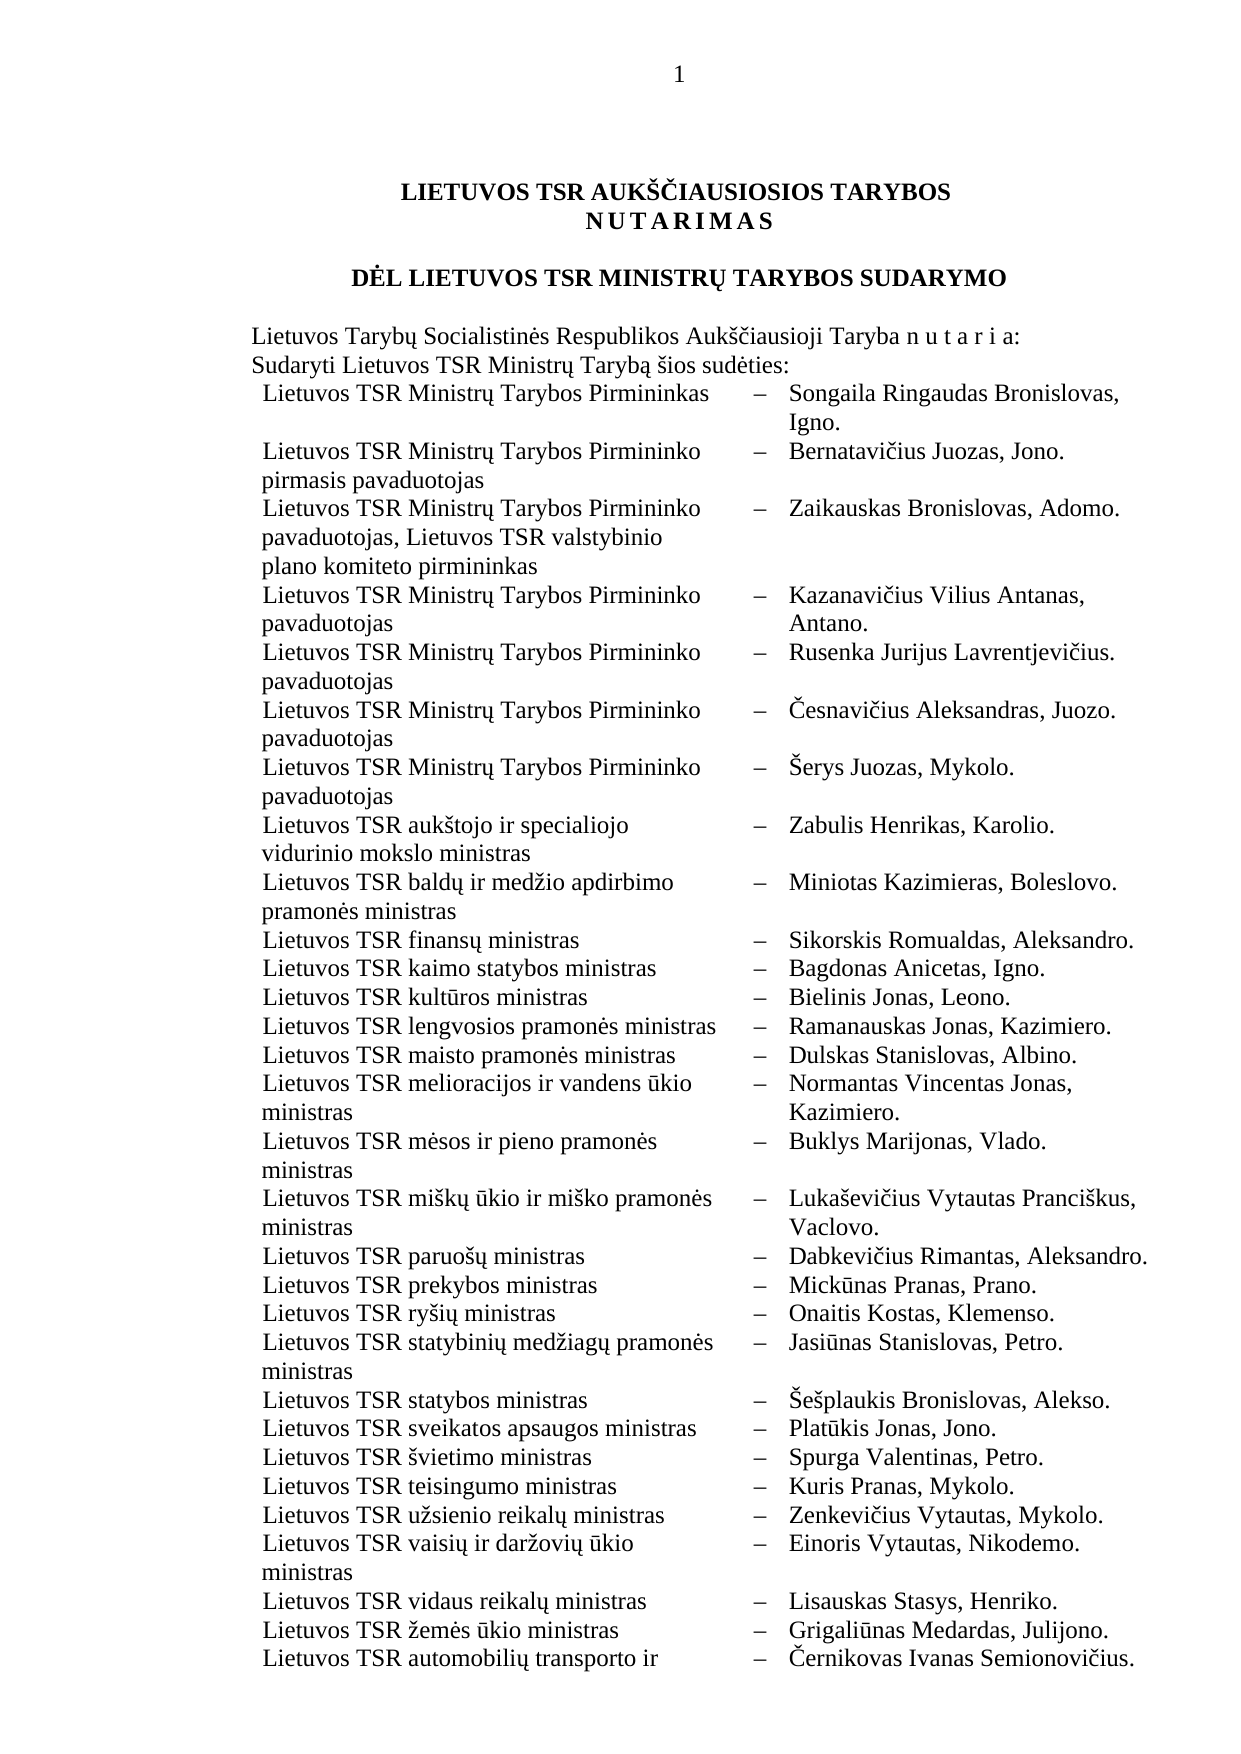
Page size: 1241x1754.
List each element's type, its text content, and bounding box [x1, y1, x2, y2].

table_cell Lietuvos TSR mėsos ir pieno pramonės ministras [177, 1126, 730, 1183]
table_cell Rusenka Jurijus Lavrentjevičius. [777, 637, 1181, 695]
table_cell – [730, 1241, 777, 1270]
table_cell Lietuvos TSR baldų ir medžio apdirbimo pramonės ministras [177, 867, 730, 925]
table_cell Lietuvos TSR Ministrų Tarybos Pirmininko pavaduotojas, Lietuvos TSR valstybinio plano komiteto pirmininkas [177, 494, 730, 580]
table_cell Lukaševičius Vytautas Pranciškus, Vaclovo. [777, 1184, 1181, 1241]
table_cell Kazanavičius Vilius Antanas, Antano. [777, 580, 1181, 637]
table_cell – [730, 1126, 777, 1183]
table_cell Lietuvos TSR statybinių medžiagų pramonės ministras [177, 1327, 730, 1385]
table_cell Lietuvos TSR vidaus reikalų ministras [177, 1586, 730, 1615]
table_cell – [730, 954, 777, 982]
text Dėl Lietuvos TSR Ministrų Tarybos sudarymo [177, 263, 1181, 292]
table_cell Zenkevičius Vytautas, Mykolo. [777, 1500, 1181, 1528]
text Sudaryti Lietuvos TSR Ministrų Tarybą šios sudėties: [177, 350, 1181, 378]
table_cell – [730, 1011, 777, 1040]
table_cell – [730, 436, 777, 493]
table_cell – [730, 867, 777, 925]
table_cell – [730, 1299, 777, 1327]
table_cell Lietuvos TSR Ministrų Tarybos Pirmininko pirmasis pavaduotojas [177, 436, 730, 493]
table_cell Lietuvos TSR Ministrų Tarybos Pirmininko pavaduotojas [177, 580, 730, 637]
table_cell – [730, 1500, 777, 1528]
table_cell Lietuvos TSR prekybos ministras [177, 1270, 730, 1298]
table_cell Lietuvos TSR finansų ministras [177, 925, 730, 953]
table_cell – [730, 1586, 777, 1615]
text Lietuvos Tarybų Socialistinės Respublikos Aukščiausioji Taryba nutaria: [177, 321, 1181, 350]
table_cell – [730, 1644, 777, 1672]
table_cell Lietuvos TSR teisingumo ministras [177, 1471, 730, 1500]
table_cell Lietuvos TSR melioracijos ir vandens ūkio ministras [177, 1069, 730, 1126]
table_cell – [730, 580, 777, 637]
table_cell – [730, 925, 777, 953]
table_cell Bagdonas Anicetas, Igno. [777, 954, 1181, 982]
table_cell Lietuvos TSR vaisių ir daržovių ūkio ministras [177, 1529, 730, 1586]
table_cell Česnavičius Aleksandras, Juozo. [777, 695, 1181, 752]
table_cell – [730, 637, 777, 695]
table_cell Lietuvos TSR miškų ūkio ir miško pramonės ministras [177, 1184, 730, 1241]
table_cell – [730, 1069, 777, 1126]
table_cell Lietuvos TSR lengvosios pramonės ministras [177, 1011, 730, 1040]
table_cell Lietuvos TSR švietimo ministras [177, 1442, 730, 1471]
table_cell Jasiūnas Stanislovas, Petro. [777, 1327, 1181, 1385]
table_cell Zabulis Henrikas, Karolio. [777, 810, 1181, 867]
table_cell Lisauskas Stasys, Henriko. [777, 1586, 1181, 1615]
table_cell Lietuvos TSR sveikatos apsaugos ministras [177, 1414, 730, 1442]
table_cell Lietuvos TSR ryšių ministras [177, 1299, 730, 1327]
table_header Songaila Ringaudas Bronislovas, Igno. [777, 379, 1181, 436]
table_cell Einoris Vytautas, Nikodemo. [777, 1529, 1181, 1586]
table_cell Šerys Juozas, Mykolo. [777, 752, 1181, 810]
table_cell Lietuvos TSR aukštojo ir specialiojo vidurinio mokslo ministras [177, 810, 730, 867]
table_cell Černikovas Ivanas Semionovičius. [777, 1644, 1181, 1672]
table_cell Lietuvos TSR statybos ministras [177, 1385, 730, 1413]
table_cell Lietuvos TSR Ministrų Tarybos Pirmininko pavaduotojas [177, 695, 730, 752]
table_cell Lietuvos TSR Ministrų Tarybos Pirmininko pavaduotojas [177, 637, 730, 695]
table_cell Šešplaukis Bronislovas, Alekso. [777, 1385, 1181, 1413]
table_cell Mickūnas Pranas, Prano. [777, 1270, 1181, 1298]
table_cell – [730, 1471, 777, 1500]
table_cell – [730, 1385, 777, 1413]
table_cell Zaikauskas Bronislovas, Adomo. [777, 494, 1181, 580]
table_cell Lietuvos TSR kaimo statybos ministras [177, 954, 730, 982]
table_cell Spurga Valentinas, Petro. [777, 1442, 1181, 1471]
table_cell – [730, 1327, 777, 1385]
table_cell Kuris Pranas, Mykolo. [777, 1471, 1181, 1500]
table_cell Ramanauskas Jonas, Kazimiero. [777, 1011, 1181, 1040]
table_cell Lietuvos TSR kultūros ministras [177, 982, 730, 1011]
table_header – [730, 379, 777, 436]
table_cell Lietuvos TSR paruošų ministras [177, 1241, 730, 1270]
table_cell – [730, 1442, 777, 1471]
table_cell Lietuvos TSR maisto pramonės ministras [177, 1040, 730, 1068]
table_cell – [730, 494, 777, 580]
table_cell Grigaliūnas Medardas, Julijono. [777, 1615, 1181, 1643]
table_cell – [730, 1184, 777, 1241]
table_cell Lietuvos TSR užsienio reikalų ministras [177, 1500, 730, 1528]
table_header Lietuvos TSR Ministrų Tarybos Pirmininkas [177, 379, 730, 436]
text NUTARIMAS [177, 206, 1181, 235]
table_cell – [730, 1270, 777, 1298]
table_cell Platūkis Jonas, Jono. [777, 1414, 1181, 1442]
table_cell Dulskas Stanislovas, Albino. [777, 1040, 1181, 1068]
table_cell Lietuvos TSR žemės ūkio ministras [177, 1615, 730, 1643]
table_cell – [730, 1529, 777, 1586]
table_cell Buklys Marijonas, Vlado. [777, 1126, 1181, 1183]
table_cell – [730, 1040, 777, 1068]
table_cell Sikorskis Romualdas, Aleksandro. [777, 925, 1181, 953]
table_cell – [730, 982, 777, 1011]
text LIETUVOS TSR AUKŠČIAUSIOSIOS TARYBOS [177, 177, 1181, 206]
table_cell Lietuvos TSR Ministrų Tarybos Pirmininko pavaduotojas [177, 752, 730, 810]
table_cell Bielinis Jonas, Leono. [777, 982, 1181, 1011]
table_cell Normantas Vincentas Jonas, Kazimiero. [777, 1069, 1181, 1126]
table_cell Dabkevičius Rimantas, Aleksandro. [777, 1241, 1181, 1270]
table_cell – [730, 1615, 777, 1643]
table_cell Onaitis Kostas, Klemenso. [777, 1299, 1181, 1327]
table_cell – [730, 752, 777, 810]
table_cell Bernatavičius Juozas, Jono. [777, 436, 1181, 493]
table_cell – [730, 695, 777, 752]
table_cell – [730, 810, 777, 867]
table_cell Miniotas Kazimieras, Boleslovo. [777, 867, 1181, 925]
table_cell – [730, 1414, 777, 1442]
table_cell Lietuvos TSR automobilių transporto ir [177, 1644, 730, 1672]
